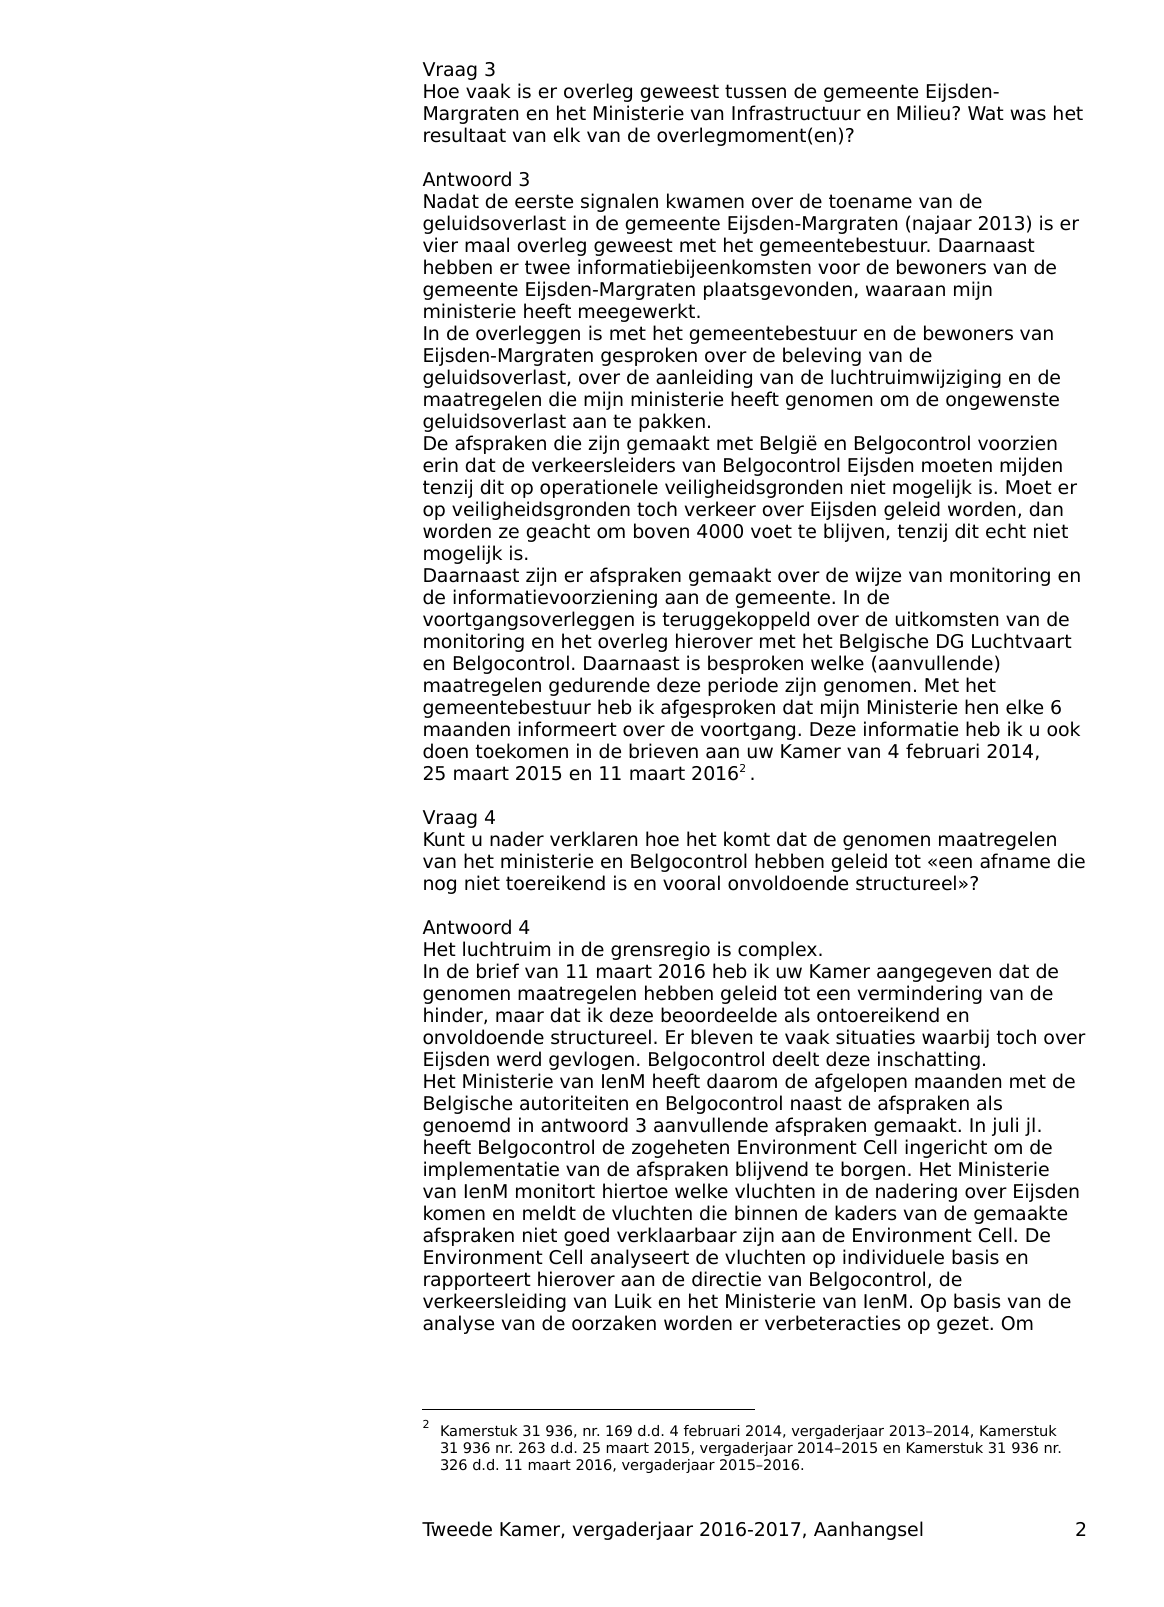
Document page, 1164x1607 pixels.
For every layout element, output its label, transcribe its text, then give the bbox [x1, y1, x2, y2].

text Hoe vaak is er overleg geweest tussen de gemeente Eijsden-Margraten en het Ministerie van Infrastructuur en Milieu? Wat was het resultaat van elk van de overlegmoment(en)? [422, 81, 1087, 147]
text Nadat de eerste signalen kwamen over de toename van de geluidsoverlast in de gemeente Eijsden-Margraten (najaar 2013) is er vier maal overleg geweest met het gemeentebestuur. Daarnaast hebben er twee informatiebijeenkomsten voor de bewoners van de gemeente Eijsden-Margraten plaatsgevonden, waaraan mijn ministerie heeft meegewerkt. [422, 191, 1087, 323]
text Vraag 4 [422, 807, 1087, 829]
text Antwoord 4 [422, 917, 1087, 939]
text De afspraken die zijn gemaakt met België en Belgocontrol voorzien erin dat de verkeersleiders van Belgocontrol Eijsden moeten mijden tenzij dit op operationele veiligheidsgronden niet mogelijk is. Moet er op veiligheidsgronden toch verkeer over Eijsden geleid worden, dan worden ze geacht om boven 4000 voet te blijven, tenzij dit echt niet mogelijk is. [422, 433, 1087, 565]
text Daarnaast zijn er afspraken gemaakt over de wijze van monitoring en de informatievoorziening aan de gemeente. In de voortgangsoverleggen is teruggekoppeld over de uitkomsten van de monitoring en het overleg hierover met het Belgische DG Luchtvaart en Belgocontrol. Daarnaast is besproken welke (aanvullende) maatregelen gedurende deze periode zijn genomen. Met het gemeentebestuur heb ik afgesproken dat mijn Ministerie hen elke 6 maanden informeert over de voortgang. Deze informatie heb ik u ook doen toekomen in de brieven aan uw Kamer van 4 februari 2014, 25 maart 2015 en 11 maart 2016. [422, 565, 1087, 784]
text Het luchtruim in de grensregio is complex. [422, 939, 1087, 961]
text Kunt u nader verklaren hoe het komt dat de genomen maatregelen van het ministerie en Belgocontrol hebben geleid tot «een afname die nog niet toereikend is en vooral onvoldoende structureel»? [422, 829, 1087, 895]
text Het Ministerie van IenM heeft daarom de afgelopen maanden met de Belgische autoriteiten en Belgocontrol naast de afspraken als genoemd in antwoord 3 aanvullende afspraken gemaakt. In juli jl. heeft Belgocontrol de zogeheten Environment Cell ingericht om de implementatie van de afspraken blijvend te borgen. Het Ministerie van IenM monitort hiertoe welke vluchten in de nadering over Eijsden komen en meldt de vluchten die binnen de kaders van de gemaakte afspraken niet goed verklaarbaar zijn aan de Environment Cell. De Environment Cell analyseert de vluchten op individuele basis en rapporteert hierover aan de directie van Belgocontrol, de verkeersleiding van Luik en het Ministerie van IenM. Op basis van de analyse van de oorzaken worden er verbeteracties op gezet. Om [422, 1071, 1087, 1334]
text Vraag 3 [422, 59, 1087, 81]
text Kamerstuk 31 936, nr. 169 d.d. 4 februari 2014, vergaderjaar 2013–2014, Kamerstuk 31 936 nr. 263 d.d. 25 maart 2015, vergaderjaar 2014–2015 en Kamerstuk 31 936 nr. 326 d.d. 11 maart 2016, vergaderjaar 2015–2016. [422, 1418, 1087, 1474]
text Antwoord 3 [422, 169, 1087, 191]
text In de overleggen is met het gemeentebestuur en de bewoners van Eijsden-Margraten gesproken over de beleving van de geluidsoverlast, over de aanleiding van de luchtruimwijziging en de maatregelen die mijn ministerie heeft genomen om de ongewenste geluidsoverlast aan te pakken. [422, 323, 1087, 433]
text In de brief van 11 maart 2016 heb ik uw Kamer aangegeven dat de genomen maatregelen hebben geleid tot een vermindering van de hinder, maar dat ik deze beoordeelde als ontoereikend en onvoldoende structureel. Er bleven te vaak situaties waarbij toch over Eijsden werd gevlogen. Belgocontrol deelt deze inschatting. [422, 961, 1087, 1071]
